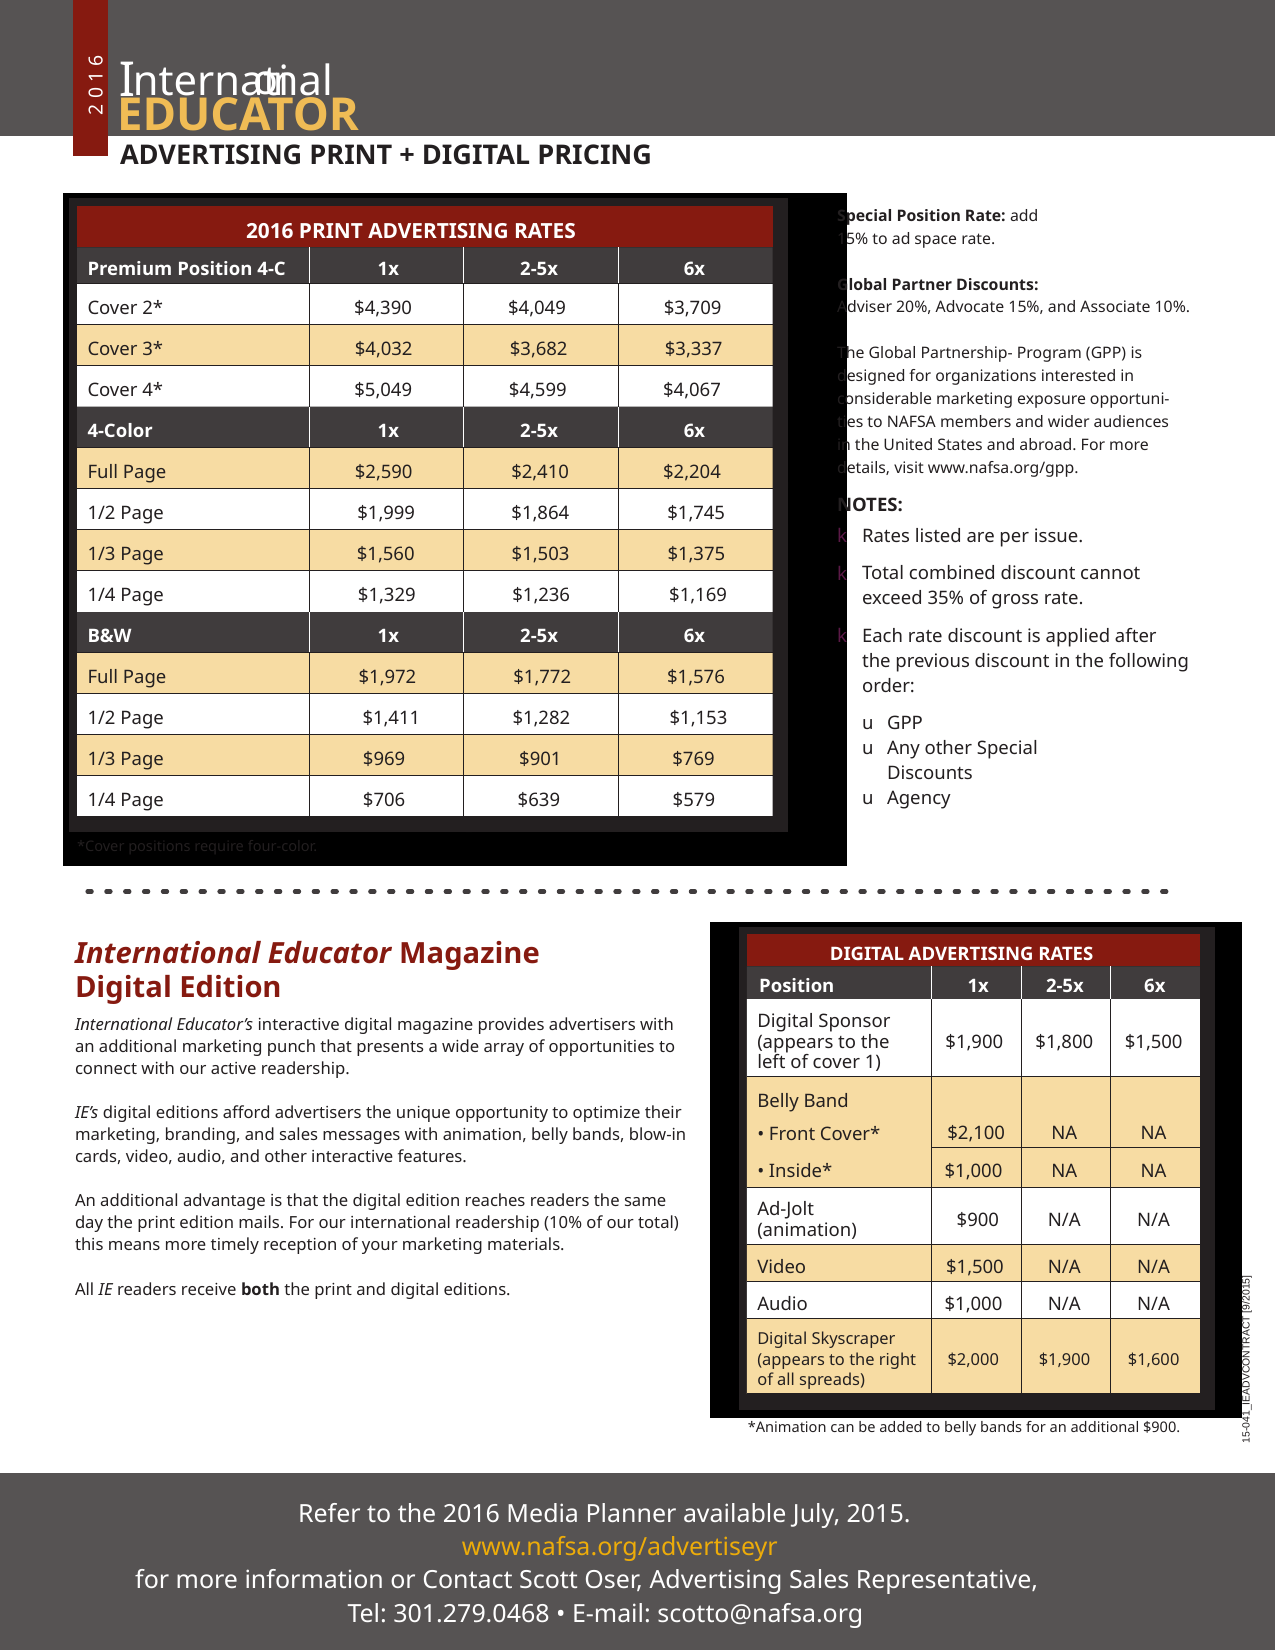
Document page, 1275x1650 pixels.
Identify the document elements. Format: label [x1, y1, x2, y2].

picture [63, 193, 847, 866]
picture [840, 281, 847, 288]
picture [710, 922, 1242, 1418]
